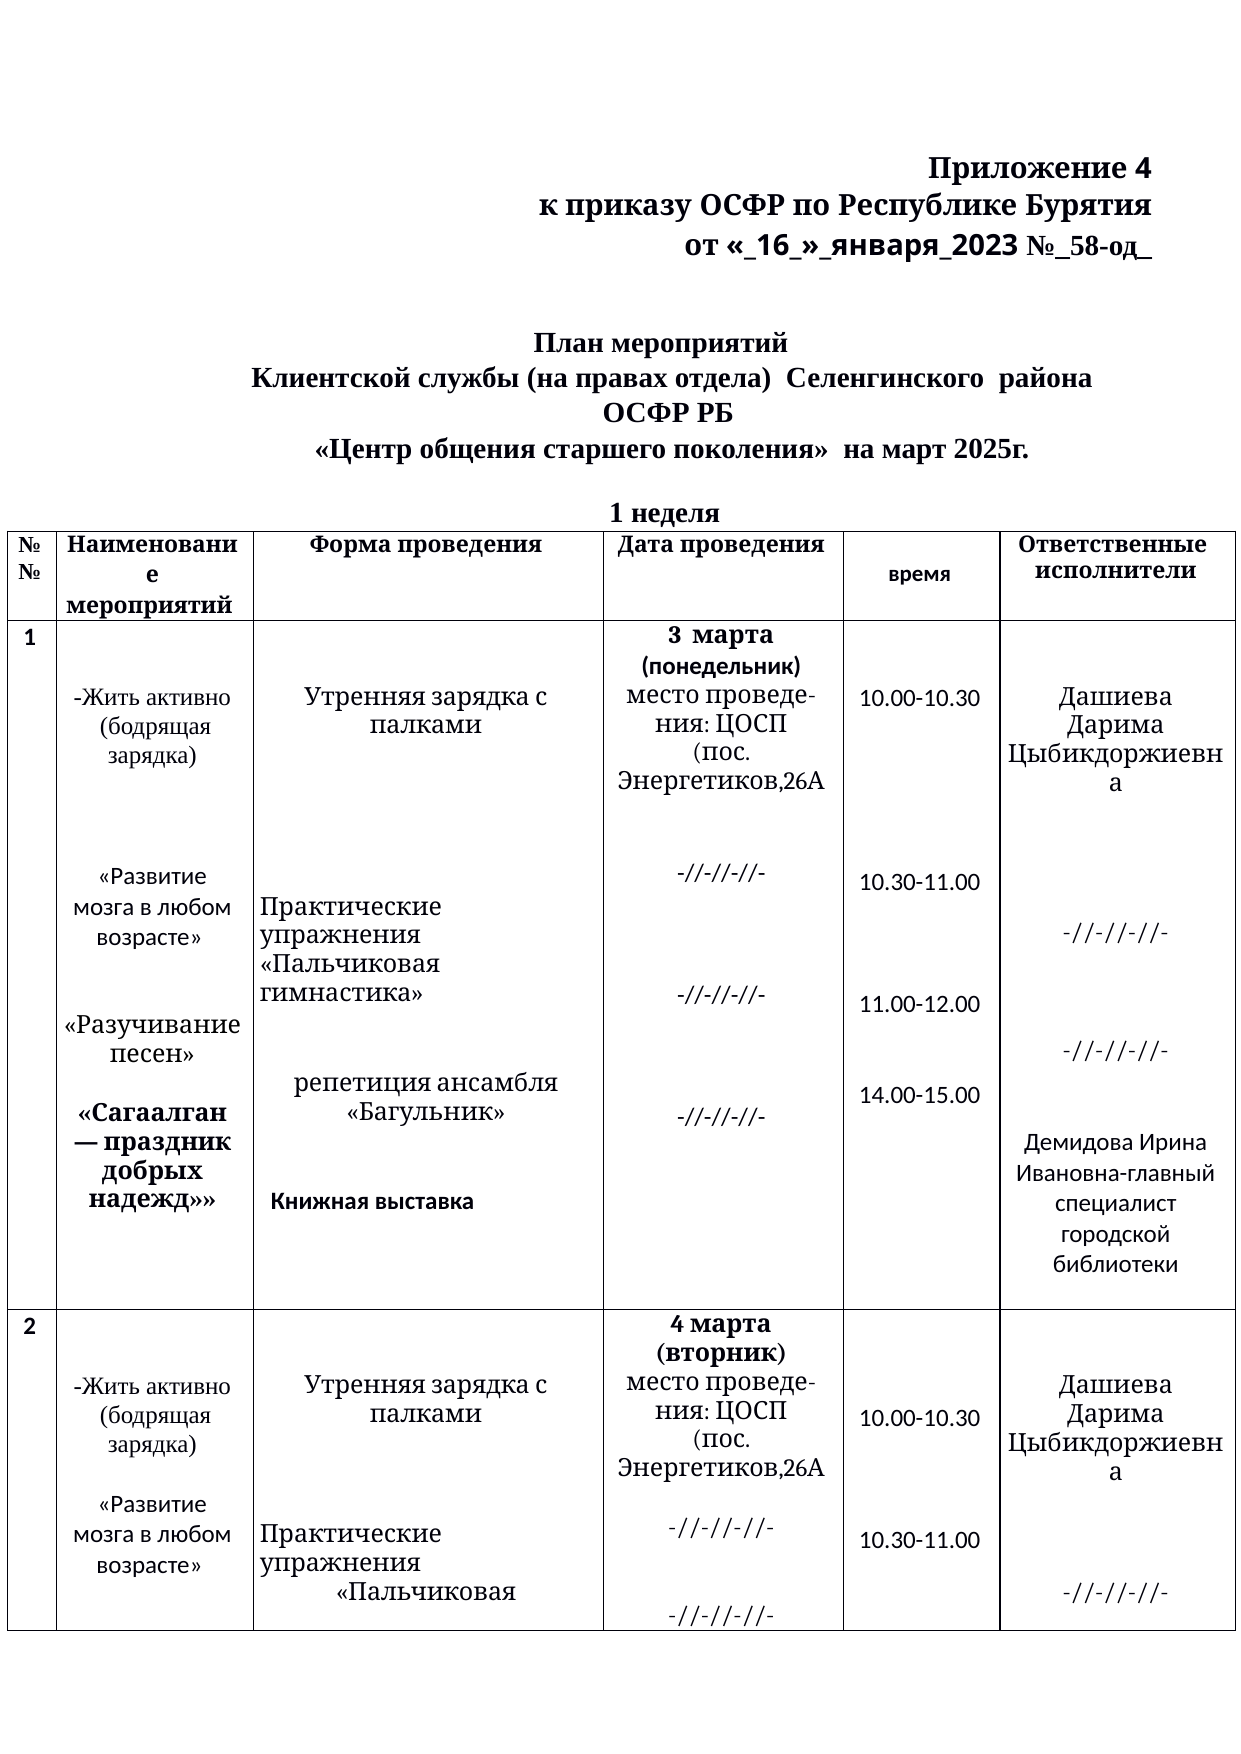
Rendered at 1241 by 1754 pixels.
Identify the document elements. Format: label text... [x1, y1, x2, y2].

table_cell 3 марта (понедельник) место проведе-ния: ЦОСП (пос. Энергетиков,26А -//-//-//- -//-//-//- -//-//-//- [604, 621, 843, 1309]
text ОСФР РБ [177, 396, 1152, 429]
table_cell 10.00-10.30 10.30-11.00 [844, 1310, 999, 1630]
text «Центр общения старшего поколения» на март 2025г. [177, 431, 1152, 464]
text Приложение 4 [177, 147, 1152, 187]
table_cell 1 [8, 621, 56, 1309]
table_header Форма проведения [254, 532, 603, 620]
table_header Наименование мероприятий [57, 532, 253, 620]
table_cell 4 марта (вторник) место проведе-ния: ЦОСП (пос. Энергетиков,26А -//-//-//- -//-//-//- [604, 1310, 843, 1630]
text Клиентской службы (на правах отдела) Селенгинского района [177, 360, 1152, 394]
table_cell Утренняя зарядка с палками Практические упражнения «Пальчиковая [254, 1310, 603, 1630]
table_cell Утренняя зарядка с палками Практические упражнения «Пальчиковая гимнастика» репетиция ансамбля «Багульник» Книжная выставка [254, 621, 603, 1309]
table_header Дата проведения [604, 532, 843, 620]
table_header время [844, 532, 999, 620]
table_cell 10.00-10.30 10.30-11.00 11.00-12.00 14.00-15.00 [844, 621, 999, 1309]
table_cell Дашиева Дарима Цыбикдоржиевна -//-//-//- -//-//-//- Демидова Ирина Ивановна-главный специалист городской библиотеки [1001, 621, 1235, 1309]
table_header Ответственные исполнители [1001, 532, 1235, 620]
table_header №№ [8, 532, 56, 620]
text 1 неделя [177, 495, 1152, 529]
table_cell -Жить активно (бодрящая зарядка) «Развитие мозга в любом возрасте» [57, 1310, 253, 1630]
text к приказу ОСФР по Республике Бурятия [177, 189, 1152, 223]
text План мероприятий [177, 325, 1152, 359]
table_cell -Жить активно (бодрящая зарядка) «Развитие мозга в любом возрасте» «Разучивание песен» «Сагаалган — праздник добрых надежд»» [57, 621, 253, 1309]
table_cell Дашиева Дарима Цыбикдоржиевна -//-//-//- [1001, 1310, 1235, 1630]
table_cell 2 [8, 1310, 56, 1630]
text от «_16_»_января_2023 №_58-од_ [177, 225, 1152, 264]
